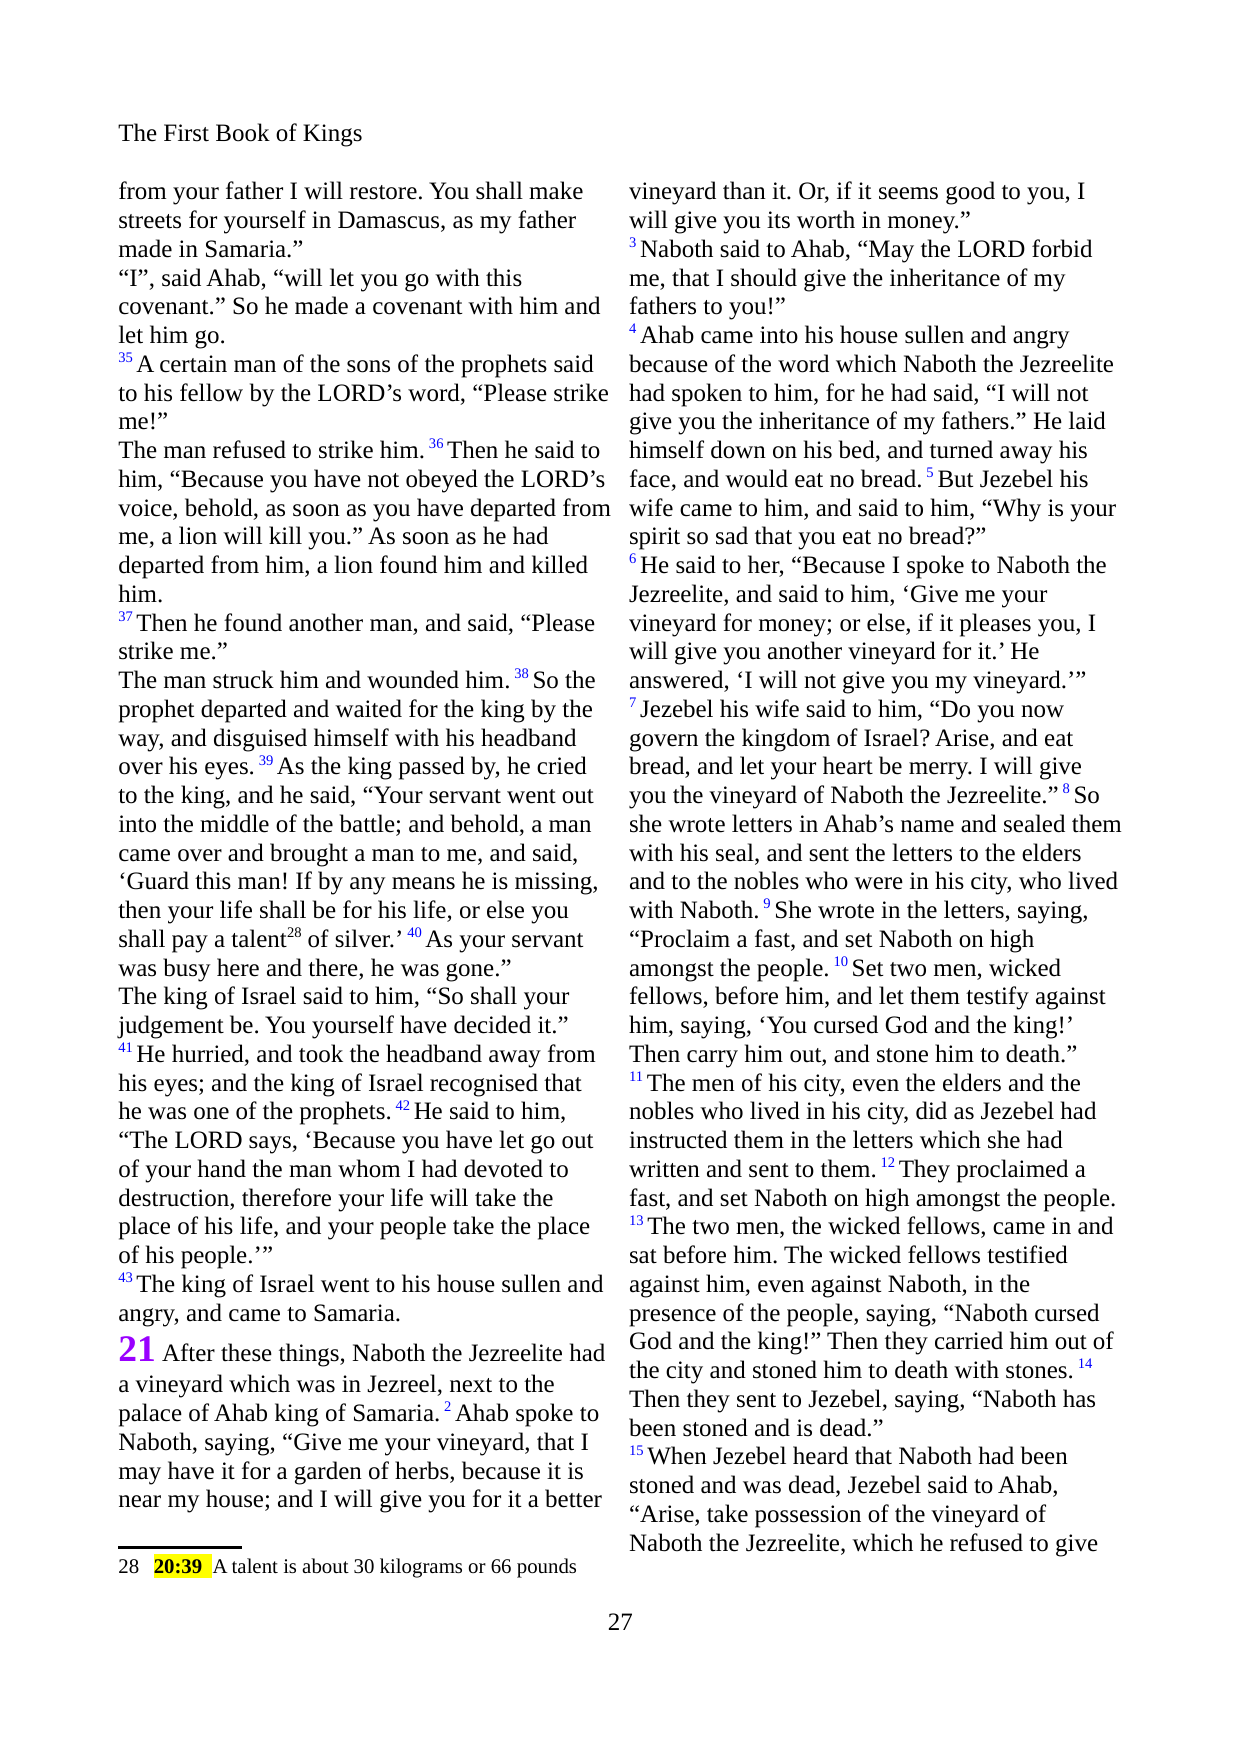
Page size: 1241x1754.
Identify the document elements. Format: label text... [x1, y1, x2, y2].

text “I”, said Ahab, “will let you go with this covenant.” So he made a covenant with him and let him go. [118, 263, 611, 349]
text 21 After these things, Naboth the Jezreelite had a vineyard which was in Jezreel, next to the palace of Ahab king of Samaria. 2 Ahab spoke to Naboth, saying, “Give me your vineyard, that I may have it for a garden of herbs, because it is near my house; and I will give you for it a better [118, 1326, 611, 1513]
text 11 The men of his city, even the elders and the nobles who lived in his city, did as Jezebel had instructed them in the letters which she had written and sent to them. 12 They proclaimed a fast, and set Naboth on high amongst the people. 13 The two men, the wicked fellows, came in and sat before him. The wicked fellows testified against him, even against Naboth, in the presence of the people, saying, “Naboth cursed God and the king!” Then they carried him out of the city and stoned him to death with stones. 14 Then they sent to Jezebel, saying, “Naboth has been stoned and is dead.” [629, 1068, 1122, 1441]
text 3 Naboth said to Ahab, “May the LORD forbid me, that I should give the inheritance of my fathers to you!” [629, 234, 1122, 320]
text The king of Israel said to him, “So shall your judgement be. You yourself have decided it.” [118, 981, 611, 1039]
text from your father I will restore. You shall make streets for yourself in Damascus, as my father made in Samaria.” [118, 176, 611, 263]
text 7 Jezebel his wife said to him, “Do you now govern the kingdom of Israel? Arise, and eat bread, and let your heart be merry. I will give you the vineyard of Naboth the Jezreelite.” 8 So she wrote letters in Ahab’s name and sealed them with his seal, and sent the letters to the elders and to the nobles who were in his city, who lived with Naboth. 9 She wrote in the letters, saying, “Proclaim a fast, and set Naboth on high amongst the people. 10 Set two men, wicked fellows, before him, and let them testify against him, saying, ‘You cursed God and the king!’ Then carry him out, and stone him to death.” [629, 694, 1122, 1068]
text 35 A certain man of the sons of the prophets said to his fellow by the LORD’s word, “Please strike me!” [118, 349, 611, 435]
text 37 Then he found another man, and said, “Please strike me.” [118, 608, 611, 665]
text 15 When Jezebel heard that Naboth had been stoned and was dead, Jezebel said to Ahab, “Arise, take possession of the vineyard of Naboth the Jezreelite, which he refused to give [629, 1441, 1122, 1556]
text 20:39 A talent is about 30 kilograms or 66 pounds [118, 1553, 611, 1578]
text 6 He said to her, “Because I spoke to Naboth the Jezreelite, and said to him, ‘Give me your vineyard for money; or else, if it pleases you, I will give you another vineyard for it.’ He answered, ‘I will not give you my vineyard.’” [629, 550, 1122, 694]
text 41 He hurried, and took the headband away from his eyes; and the king of Israel recognised that he was one of the prophets. 42 He said to him, “The LORD says, ‘Because you have let go out of your hand the man whom I had devoted to destruction, therefore your life will take the place of his life, and your people take the place of his people.’” [118, 1039, 611, 1269]
text The man refused to strike him. 36 Then he said to him, “Because you have not obeyed the LORD’s voice, behold, as soon as you have departed from me, a lion will kill you.” As soon as he had departed from him, a lion found him and killed him. [118, 435, 611, 608]
text vineyard than it. Or, if it seems good to you, I will give you its worth in money.” [629, 176, 1122, 234]
text 43 The king of Israel went to his house sullen and angry, and came to Samaria. [118, 1269, 611, 1326]
text The man struck him and wounded him. 38 So the prophet departed and waited for the king by the way, and disguised himself with his headband over his eyes. 39 As the king passed by, he cried to the king, and he said, “Your servant went out into the middle of the battle; and behold, a man came over and brought a man to me, and said, ‘Guard this man! If by any means he is missing, then your life shall be for his life, or else you shall pay a talent of silver.’ 40 As your servant was busy here and there, he was gone.” [118, 665, 611, 981]
text 4 Ahab came into his house sullen and angry because of the word which Naboth the Jezreelite had spoken to him, for he had said, “I will not give you the inheritance of my fathers.” He laid himself down on his bed, and turned away his face, and would eat no bread. 5 But Jezebel his wife came to him, and said to him, “Why is your spirit so sad that you eat no bread?” [629, 320, 1122, 550]
